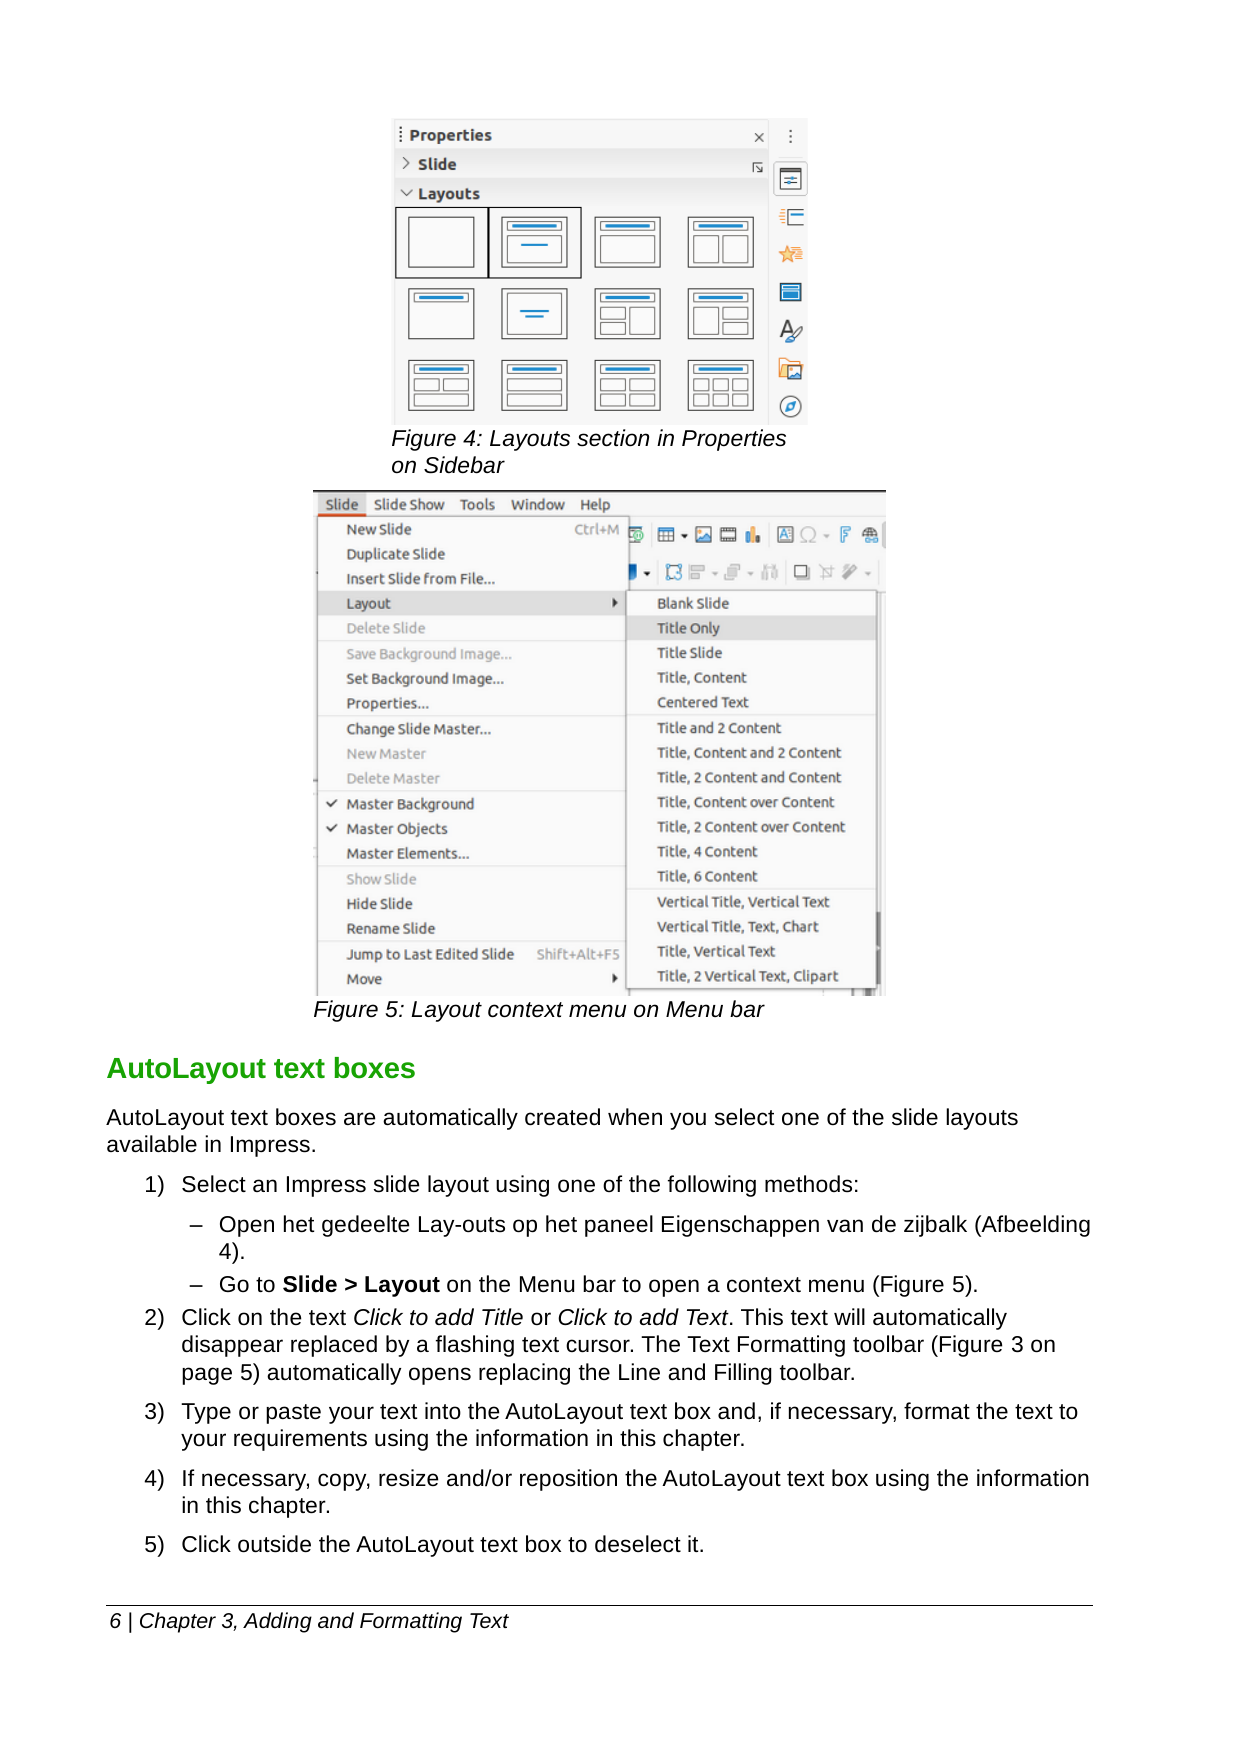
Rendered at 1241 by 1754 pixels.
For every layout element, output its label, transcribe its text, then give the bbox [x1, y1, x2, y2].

list Type or paste your text into the AutoLayout text box and, if necessary, format the text to your requirements using the information in this chapter. [164, 1397, 1093, 1452]
text Figure 5: Layout context menu on Menu bar [313, 996, 886, 1022]
picture [313, 490, 886, 996]
picture [391, 118, 808, 425]
list Select an Impress slide layout using one of the following methods: [164, 1170, 1093, 1197]
list Go to Slide > Layout on the Menu bar to open a context menu (Figure 5). [189, 1270, 1093, 1297]
text Figure 4: Layouts section in Properties on Sidebar [391, 425, 808, 478]
list Open het gedeelte Lay-outs op het paneel Eigenschappen van de zijbalk (Afbeelding 4). [189, 1210, 1093, 1264]
list Click outside the AutoLayout text box to deselect it. [164, 1531, 1093, 1558]
list If necessary, copy, resize and/or reposition the AutoLayout text box using the information in this chapter. [164, 1464, 1093, 1518]
list Click on the text Click to add Title or Click to add Text. This text will automatically disappear replaced by a flashing text cursor. The Text Formatting toolbar (Figure 3 on page 5) automatically opens replacing the Line and Filling toolbar. [164, 1304, 1093, 1385]
subtitle AutoLayout text boxes [106, 1051, 1093, 1085]
text AutoLayout text boxes are automatically created when you select one of the slide layouts available in Impress. [106, 1104, 1093, 1158]
